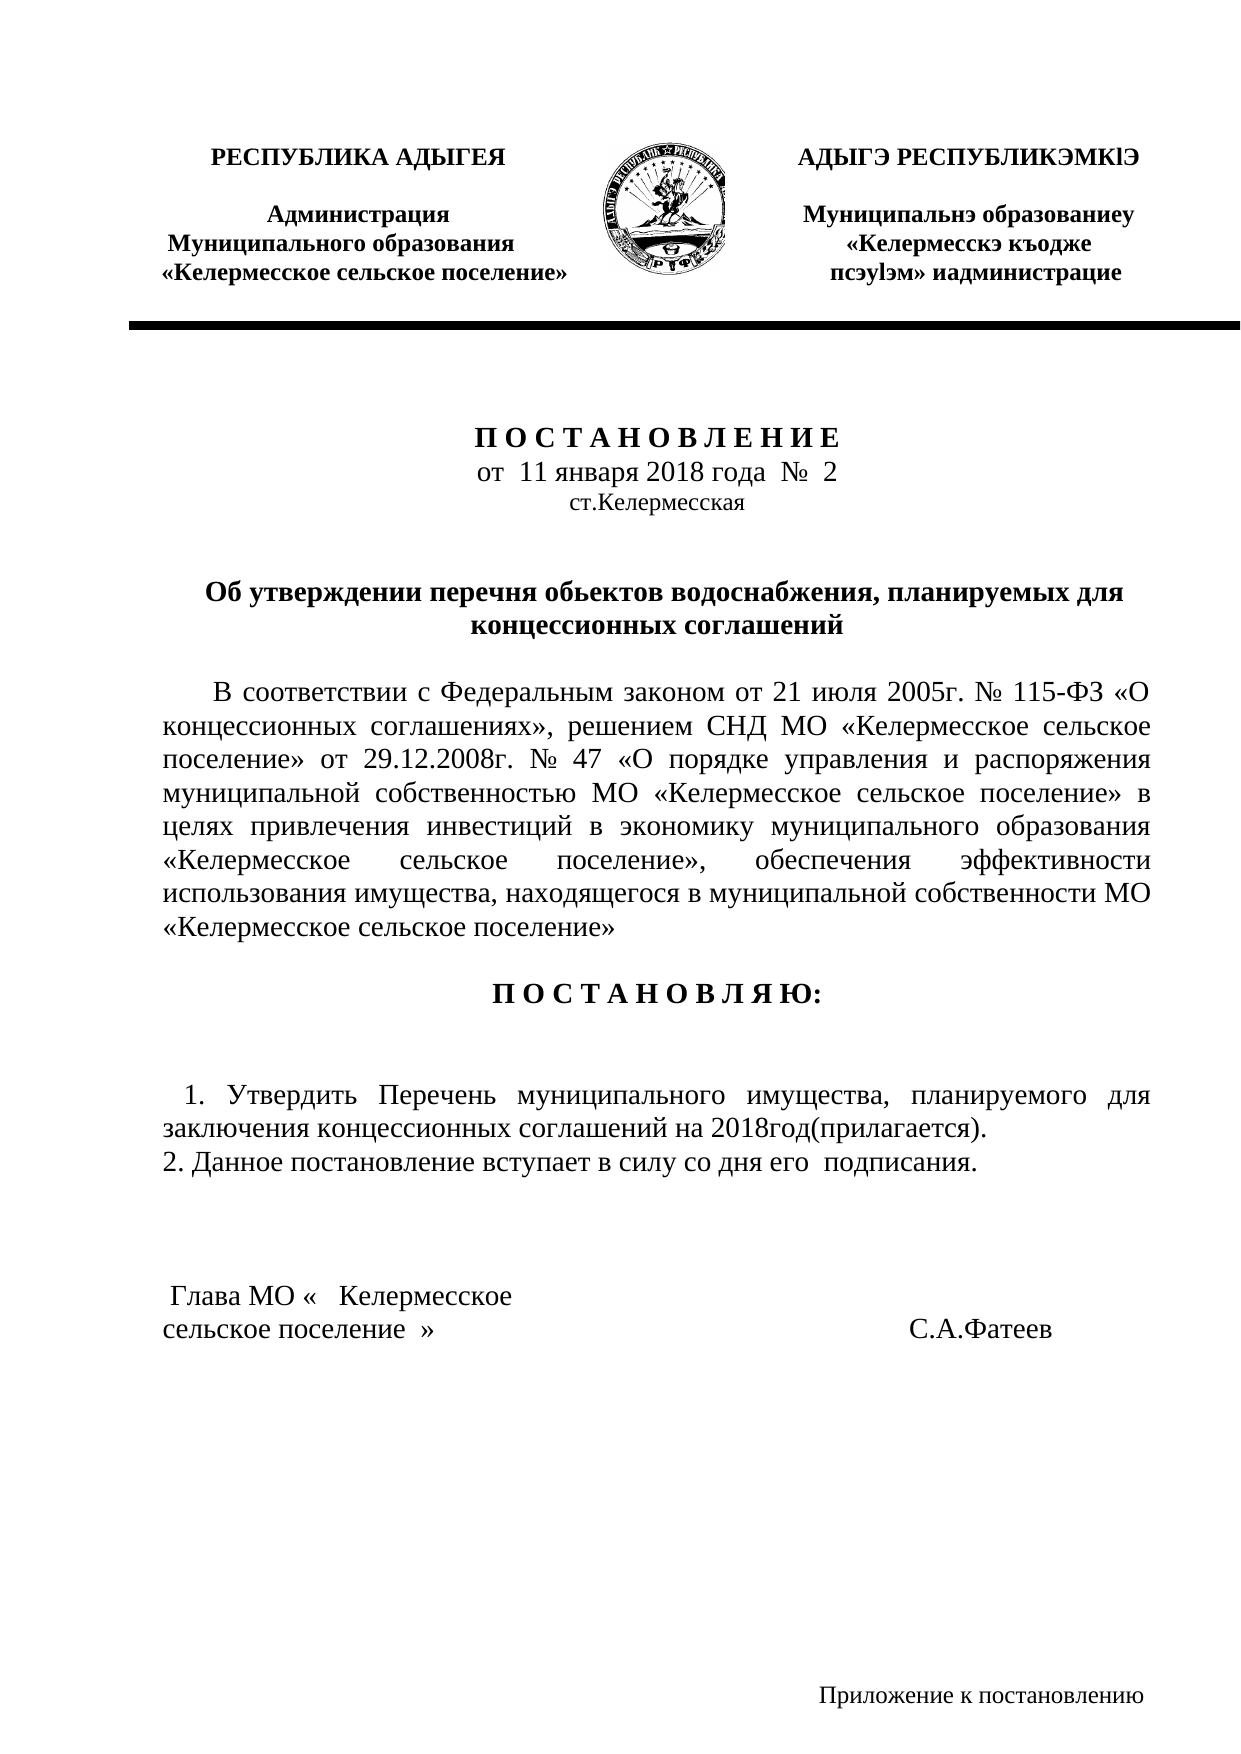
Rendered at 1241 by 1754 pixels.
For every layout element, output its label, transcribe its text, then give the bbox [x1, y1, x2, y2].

text Глава МО « Келермесское [162, 1278, 1152, 1312]
table_header [591, 142, 725, 314]
text 1. Утвердить Перечень муниципального имущества, планируемого для заключения концессионных соглашений на 2018год(прилагается). [162, 1077, 1152, 1144]
text ст.Келермесская [162, 487, 1152, 516]
text сельское поселение » С.А.Фатеев [162, 1312, 1152, 1345]
text Об утверждении перечня обьектов водоснабжения, планируемых для концессионных соглашений [162, 574, 1152, 641]
text от 11 января 2018 года № 2 [162, 454, 1152, 487]
text 2. Данное постановление вступает в силу со дня его подписания. [162, 1144, 1152, 1177]
subtitle П О С Т А Н О В Л Е Н И Е [162, 420, 1152, 454]
text В соответствии с Федеральным законом от 21 июля 2005г. № 115-ФЗ «О концессионных соглашениях», решением СНД МО «Келермесское сельское поселение» от 29.12.2008г. № 47 «О порядке управления и распоряжения муниципальной собственностью МО «Келермесское сельское поселение» в целях привлечения инвестиций в экономику муниципального образования «Келермесское сельское поселение», обеспечения эффективности использования имущества, находящегося в муниципальной собственности МО «Келермесское сельское поселение» [162, 674, 1152, 943]
table_header РЕСПУБЛИКА АДЫГЕЯ Администрация Муниципального образования «Келермесское сельское поселение» [125, 142, 591, 314]
table_header АДЫГЭ РЕСПУБЛИКЭМКlЭ Муниципальнэ образованиеу «Келермесскэ къодже псэуlэм» иадминистрацие [725, 142, 1212, 314]
text Приложение к постановлению [162, 1681, 1152, 1709]
text П О С Т А Н О В Л Я Ю: [162, 976, 1152, 1010]
